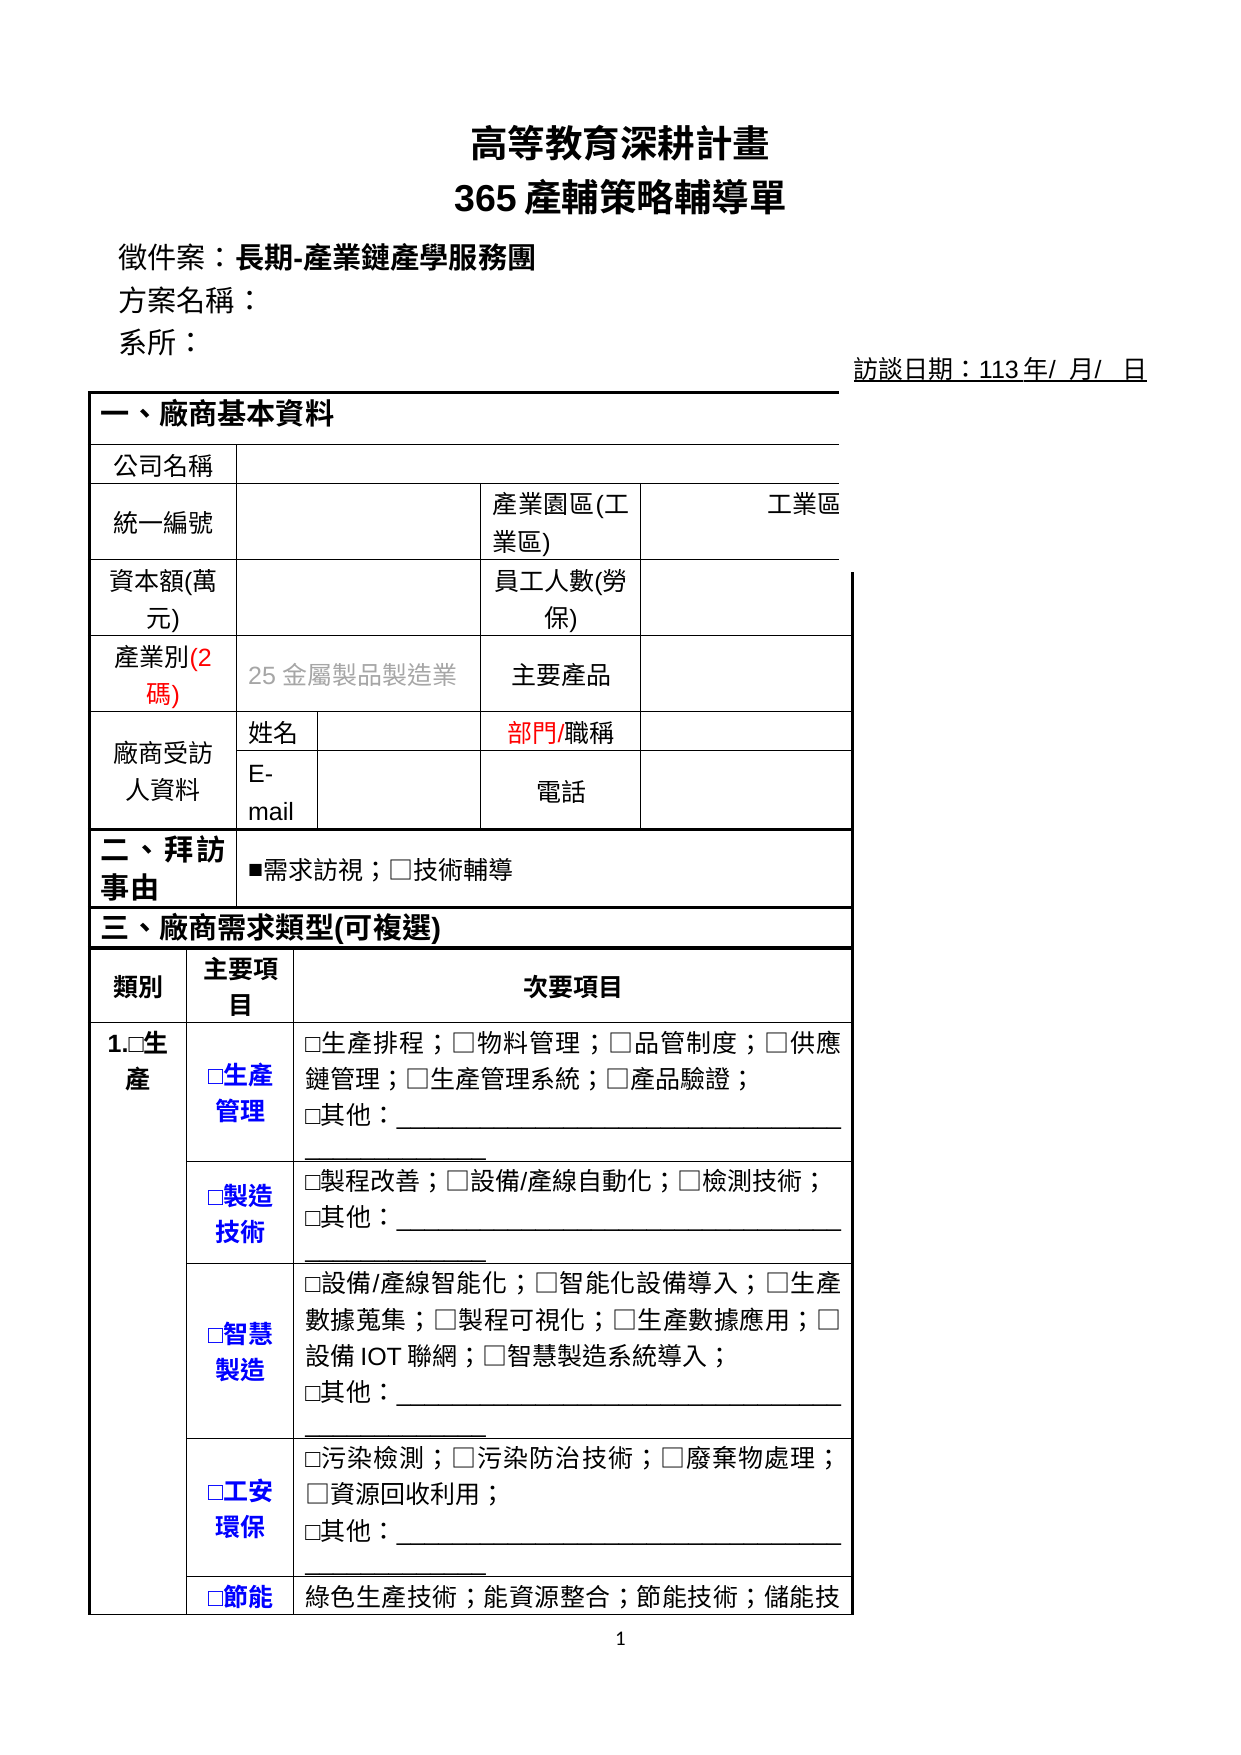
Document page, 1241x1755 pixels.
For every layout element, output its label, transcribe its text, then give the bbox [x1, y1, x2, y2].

table_cell [641, 560, 851, 634]
text 365產輔策略輔導單 [118, 168, 1122, 223]
text 方案名稱： [118, 277, 1122, 320]
table_cell 產業別(2碼) [91, 636, 148, 711]
table_cell □污染檢測；□污染防治技術；□廢棄物處理；□資源回收利用； □其他：_____________________________________________ [294, 1439, 851, 1576]
text 系所： [118, 320, 1240, 572]
table_cell 工業區 [641, 484, 839, 559]
table_cell 員工人數(勞保) [481, 560, 640, 634]
table_cell □生產管理 [187, 1106, 293, 1161]
text 徵件案：長期-產業鏈產學服務團 [118, 235, 1122, 277]
table_cell □節能 [187, 1577, 293, 1613]
table_cell 綠色生產技術；能資源整合；節能技術；儲能技 [294, 1577, 851, 1613]
table_cell 類別 [91, 950, 148, 1022]
table_cell [237, 560, 480, 634]
table_cell □生產排程；□物料管理；□品管制度；□供應鏈管理；□生產管理系統；□產品驗證； □其他：_____________________________________________ [294, 1106, 851, 1161]
table_cell □製程改善；□設備/產線自動化；□檢測技術； □其他：_____________________________________________ [294, 1162, 851, 1263]
table_header 一、廠商基本資料 [91, 394, 839, 444]
text 高等教育深耕計畫 [118, 114, 1122, 168]
table_cell □智慧製造 [187, 1264, 293, 1438]
table_cell 1.□生產 [91, 1023, 186, 1613]
table_cell □工安環保 [187, 1439, 293, 1576]
text 訪談日期：113年/ 月/ 日 [854, 349, 1211, 385]
table_cell 二、拜訪事由 [91, 831, 148, 906]
table_cell 資本額(萬元) [91, 560, 236, 635]
table_cell 三、廠商需求類型(可複選) [91, 909, 148, 946]
table_cell 廠商受訪人資料 [91, 712, 148, 828]
table_cell 產業園區(工業區) [481, 484, 640, 559]
table_cell 統一編號 [91, 484, 236, 559]
table_cell 公司名稱 [91, 445, 236, 483]
table_cell [237, 445, 839, 483]
table_cell □設備/產線智能化；□智能化設備導入；□生產數據蒐集；□製程可視化；□生產數據應用；□設備IOT聯網；□智慧製造系統導入； □其他：_____________________________________________ [294, 1264, 851, 1438]
table_cell [237, 484, 480, 559]
table_cell □製造技術 [187, 1162, 293, 1263]
